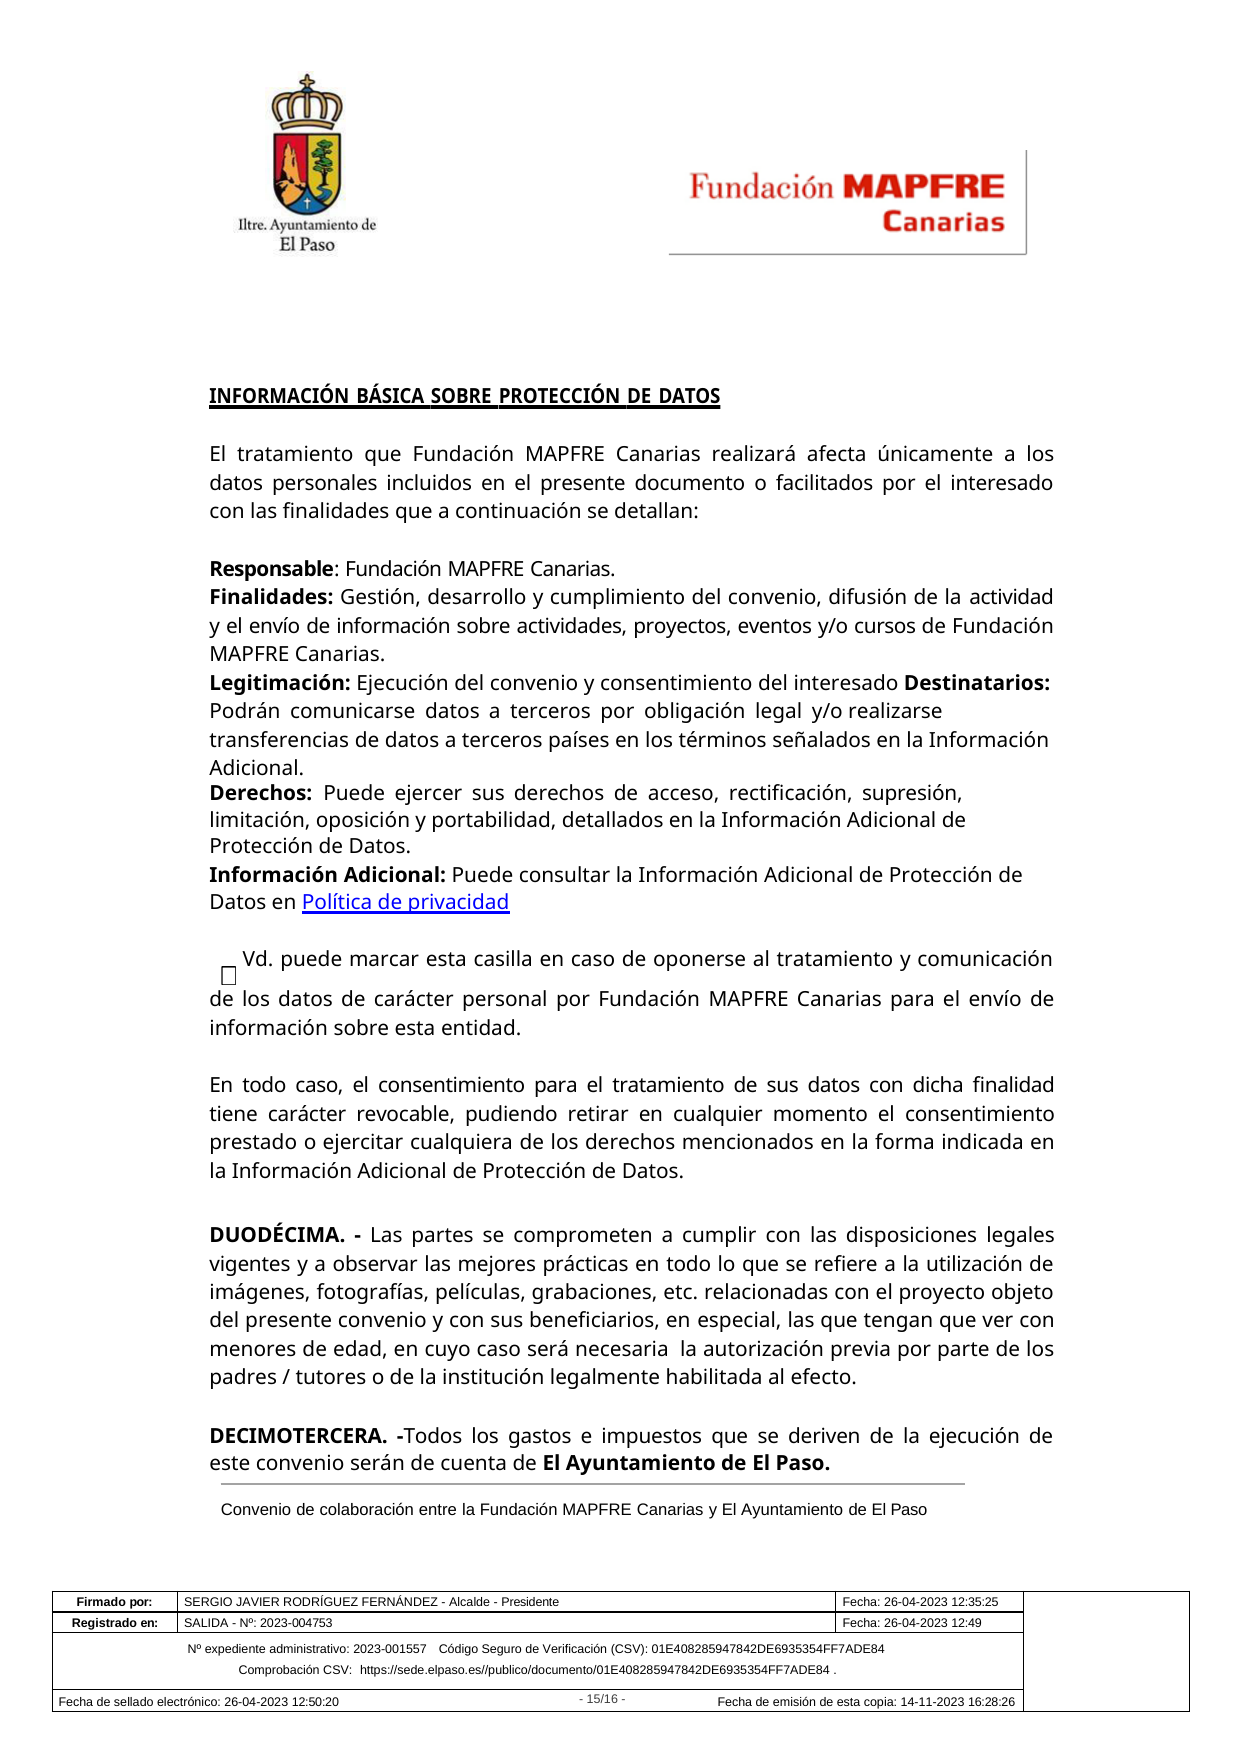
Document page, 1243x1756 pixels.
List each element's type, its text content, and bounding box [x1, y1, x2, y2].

text El tratamiento que Fundación MAPFRE Canarias realizará afecta únicamente a los datos personales incluidos en el presente documento o facilitados por el interesado con las finalidades que a continuación se detallan: [209, 439, 1054, 524]
text Vd. puede marcar esta casilla en caso de oponerse al tratamiento y comunicación de los datos de carácter personal por Fundación MAPFRE Canarias para el envío de información sobre esta entidad. [209, 944, 1054, 1041]
text DUODÉCIMA. - Las partes se comprometen a cumplir con las disposiciones legales vigentes y a observar las mejores prácticas en todo lo que se refiere a la utilización de imágenes, fotografías, películas, grabaciones, etc. relacionadas con el proyecto objeto del presente convenio y con sus beneficiarios, en especial, las que tengan que ver con menores de edad, en cuyo caso será necesaria la autorización previa por parte de los padres / tutores o de la institución legalmente habilitada al efecto. [209, 1220, 1055, 1391]
text En todo caso, el consentimiento para el tratamiento de sus datos con dicha finalidad tiene carácter revocable, pudiendo retirar en cualquier momento el consentimiento prestado o ejercitar cualquiera de los derechos mencionados en la forma indicada en la Información Adicional de Protección de Datos. [209, 1070, 1055, 1184]
text Finalidades: Gestión, desarrollo y cumplimiento del convenio, difusión de la actividad y el envío de información sobre actividades, proyectos, eventos y/o cursos de Fundación MAPFRE Canarias. [209, 582, 1054, 668]
text Legitimación: Ejecución del convenio y consentimiento del interesado Destinatarios: Podrán comunicarse datos a terceros por obligación legal y/o realizarse transferencias de datos a terceros países en los términos señalados en la Información Adicional. [209, 668, 1066, 782]
text Información Adicional: Puede consultar la Información Adicional de Protección de Datos en Política de privacidad [209, 861, 1069, 915]
subtitle INFORMACIÓN BÁSICA SOBRE PROTECCIÓN DE DATOS [209, 381, 1203, 410]
text limitación, oposición y portabilidad, detallados en la Información Adicional de Protección de Datos. [209, 806, 1048, 860]
text Derechos: Puede ejercer sus derechos de acceso, rectificación, supresión, [209, 782, 1203, 805]
text Responsable: Fundación MAPFRE Canarias. [209, 554, 1203, 582]
text DECIMOTERCERA. -Todos los gastos e impuestos que se deriven de la ejecución de este convenio serán de cuenta de El Ayuntamiento de El Paso. [209, 1422, 1054, 1477]
